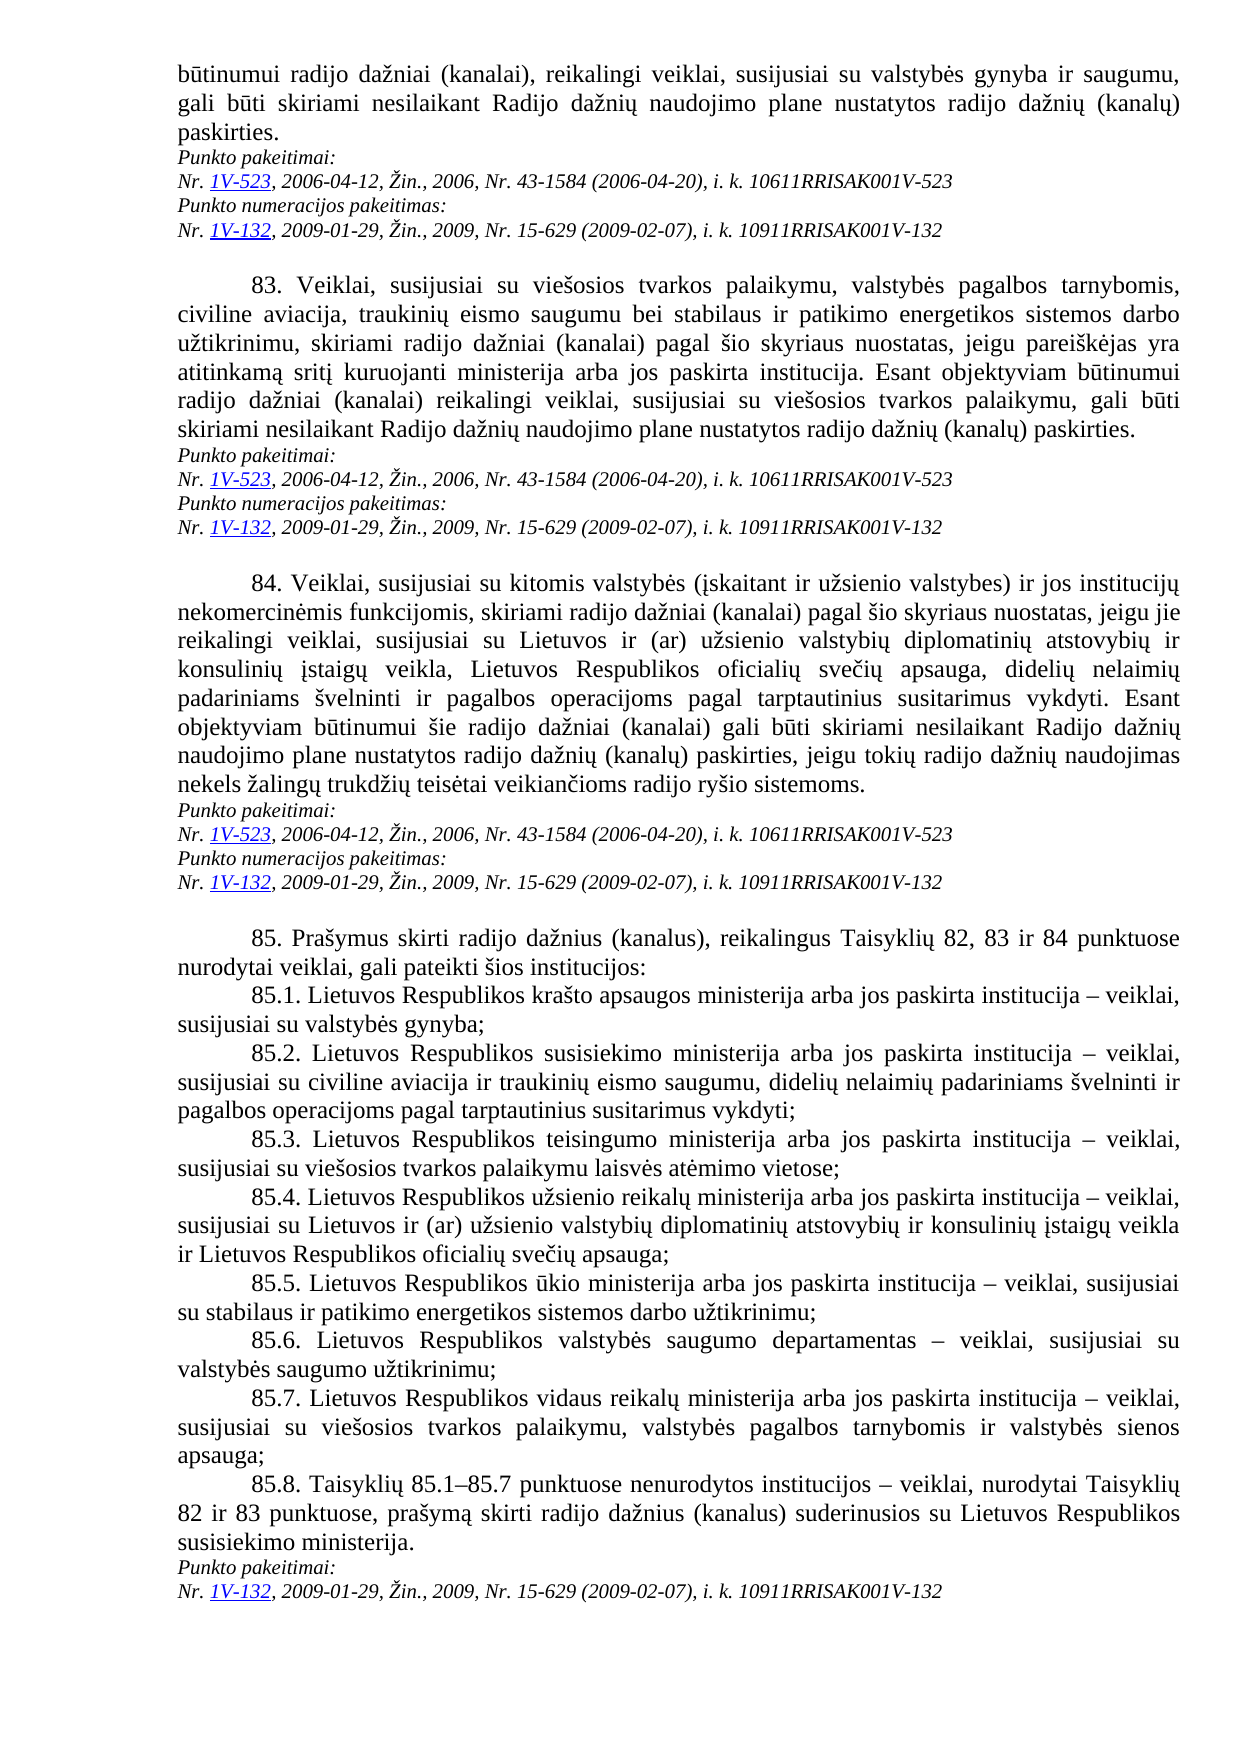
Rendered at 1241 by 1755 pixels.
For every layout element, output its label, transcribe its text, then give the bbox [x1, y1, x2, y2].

text 85.5. Lietuvos Respublikos ūkio ministerija arba jos paskirta institucija – veiklai, susijusiai su stabilaus ir patikimo energetikos sistemos darbo užtikrinimu; [177, 1268, 1181, 1325]
text Nr. 1V-523, 2006-04-12, Žin., 2006, Nr. 43-1584 (2006-04-20), i. k. 10611RRISAK001V-523 [177, 169, 1181, 193]
text Punkto pakeitimai: [177, 1555, 1181, 1579]
text Punkto numeracijos pakeitimas: [177, 193, 1181, 217]
text Punkto pakeitimai: [177, 443, 1181, 467]
text 85. Prašymus skirti radijo dažnius (kanalus), reikalingus Taisyklių 82, 83 ir 84 punktuose nurodytai veiklai, gali pateikti šios institucijos: [177, 923, 1181, 980]
text 85.3. Lietuvos Respublikos teisingumo ministerija arba jos paskirta institucija – veiklai, susijusiai su viešosios tvarkos palaikymu laisvės atėmimo vietose; [177, 1124, 1181, 1182]
text Nr. 1V-132, 2009-01-29, Žin., 2009, Nr. 15-629 (2009-02-07), i. k. 10911RRISAK001V-132 [177, 1579, 1181, 1603]
text 85.7. Lietuvos Respublikos vidaus reikalų ministerija arba jos paskirta institucija – veiklai, susijusiai su viešosios tvarkos palaikymu, valstybės pagalbos tarnybomis ir valstybės sienos apsauga; [177, 1383, 1181, 1469]
text būtinumui radijo dažniai (kanalai), reikalingi veiklai, susijusiai su valstybės gynyba ir saugumu, gali būti skiriami nesilaikant Radijo dažnių naudojimo plane nustatytos radijo dažnių (kanalų) paskirties. [177, 59, 1181, 145]
text 85.2. Lietuvos Respublikos susisiekimo ministerija arba jos paskirta institucija – veiklai, susijusiai su civiline aviacija ir traukinių eismo saugumu, didelių nelaimių padariniams švelninti ir pagalbos operacijoms pagal tarptautinius susitarimus vykdyti; [177, 1038, 1181, 1124]
text Punkto pakeitimai: [177, 145, 1181, 169]
text Nr. 1V-132, 2009-01-29, Žin., 2009, Nr. 15-629 (2009-02-07), i. k. 10911RRISAK001V-132 [177, 870, 1181, 894]
text 85.6. Lietuvos Respublikos valstybės saugumo departamentas – veiklai, susijusiai su valstybės saugumo užtikrinimu; [177, 1325, 1181, 1383]
text Punkto numeracijos pakeitimas: [177, 491, 1181, 515]
text Nr. 1V-523, 2006-04-12, Žin., 2006, Nr. 43-1584 (2006-04-20), i. k. 10611RRISAK001V-523 [177, 467, 1181, 491]
text 83. Veiklai, susijusiai su viešosios tvarkos palaikymu, valstybės pagalbos tarnybomis, civiline aviacija, traukinių eismo saugumu bei stabilaus ir patikimo energetikos sistemos darbo užtikrinimu, skiriami radijo dažniai (kanalai) pagal šio skyriaus nuostatas, jeigu pareiškėjas yra atitinkamą sritį kuruojanti ministerija arba jos paskirta institucija. Esant objektyviam būtinumui radijo dažniai (kanalai) reikalingi veiklai, susijusiai su viešosios tvarkos palaikymu, gali būti skiriami nesilaikant Radijo dažnių naudojimo plane nustatytos radijo dažnių (kanalų) paskirties. [177, 270, 1181, 443]
text 85.1. Lietuvos Respublikos krašto apsaugos ministerija arba jos paskirta institucija – veiklai, susijusiai su valstybės gynyba; [177, 980, 1181, 1038]
text 84. Veiklai, susijusiai su kitomis valstybės (įskaitant ir užsienio valstybes) ir jos institucijų nekomercinėmis funkcijomis, skiriami radijo dažniai (kanalai) pagal šio skyriaus nuostatas, jeigu jie reikalingi veiklai, susijusiai su Lietuvos ir (ar) užsienio valstybių diplomatinių atstovybių ir konsulinių įstaigų veikla, Lietuvos Respublikos oficialių svečių apsauga, didelių nelaimių padariniams švelninti ir pagalbos operacijoms pagal tarptautinius susitarimus vykdyti. Esant objektyviam būtinumui šie radijo dažniai (kanalai) gali būti skiriami nesilaikant Radijo dažnių naudojimo plane nustatytos radijo dažnių (kanalų) paskirties, jeigu tokių radijo dažnių naudojimas nekels žalingų trukdžių teisėtai veikiančioms radijo ryšio sistemoms. [177, 568, 1181, 798]
text Punkto pakeitimai: [177, 798, 1181, 822]
text 85.4. Lietuvos Respublikos užsienio reikalų ministerija arba jos paskirta institucija – veiklai, susijusiai su Lietuvos ir (ar) užsienio valstybių diplomatinių atstovybių ir konsulinių įstaigų veikla ir Lietuvos Respublikos oficialių svečių apsauga; [177, 1182, 1181, 1268]
text Nr. 1V-132, 2009-01-29, Žin., 2009, Nr. 15-629 (2009-02-07), i. k. 10911RRISAK001V-132 [177, 515, 1181, 539]
text Nr. 1V-132, 2009-01-29, Žin., 2009, Nr. 15-629 (2009-02-07), i. k. 10911RRISAK001V-132 [177, 217, 1181, 242]
text Punkto numeracijos pakeitimas: [177, 846, 1181, 870]
text Nr. 1V-523, 2006-04-12, Žin., 2006, Nr. 43-1584 (2006-04-20), i. k. 10611RRISAK001V-523 [177, 822, 1181, 846]
text 85.8. Taisyklių 85.1–85.7 punktuose nenurodytos institucijos – veiklai, nurodytai Taisyklių 82 ir 83 punktuose, prašymą skirti radijo dažnius (kanalus) suderinusios su Lietuvos Respublikos susisiekimo ministerija. [177, 1469, 1181, 1555]
